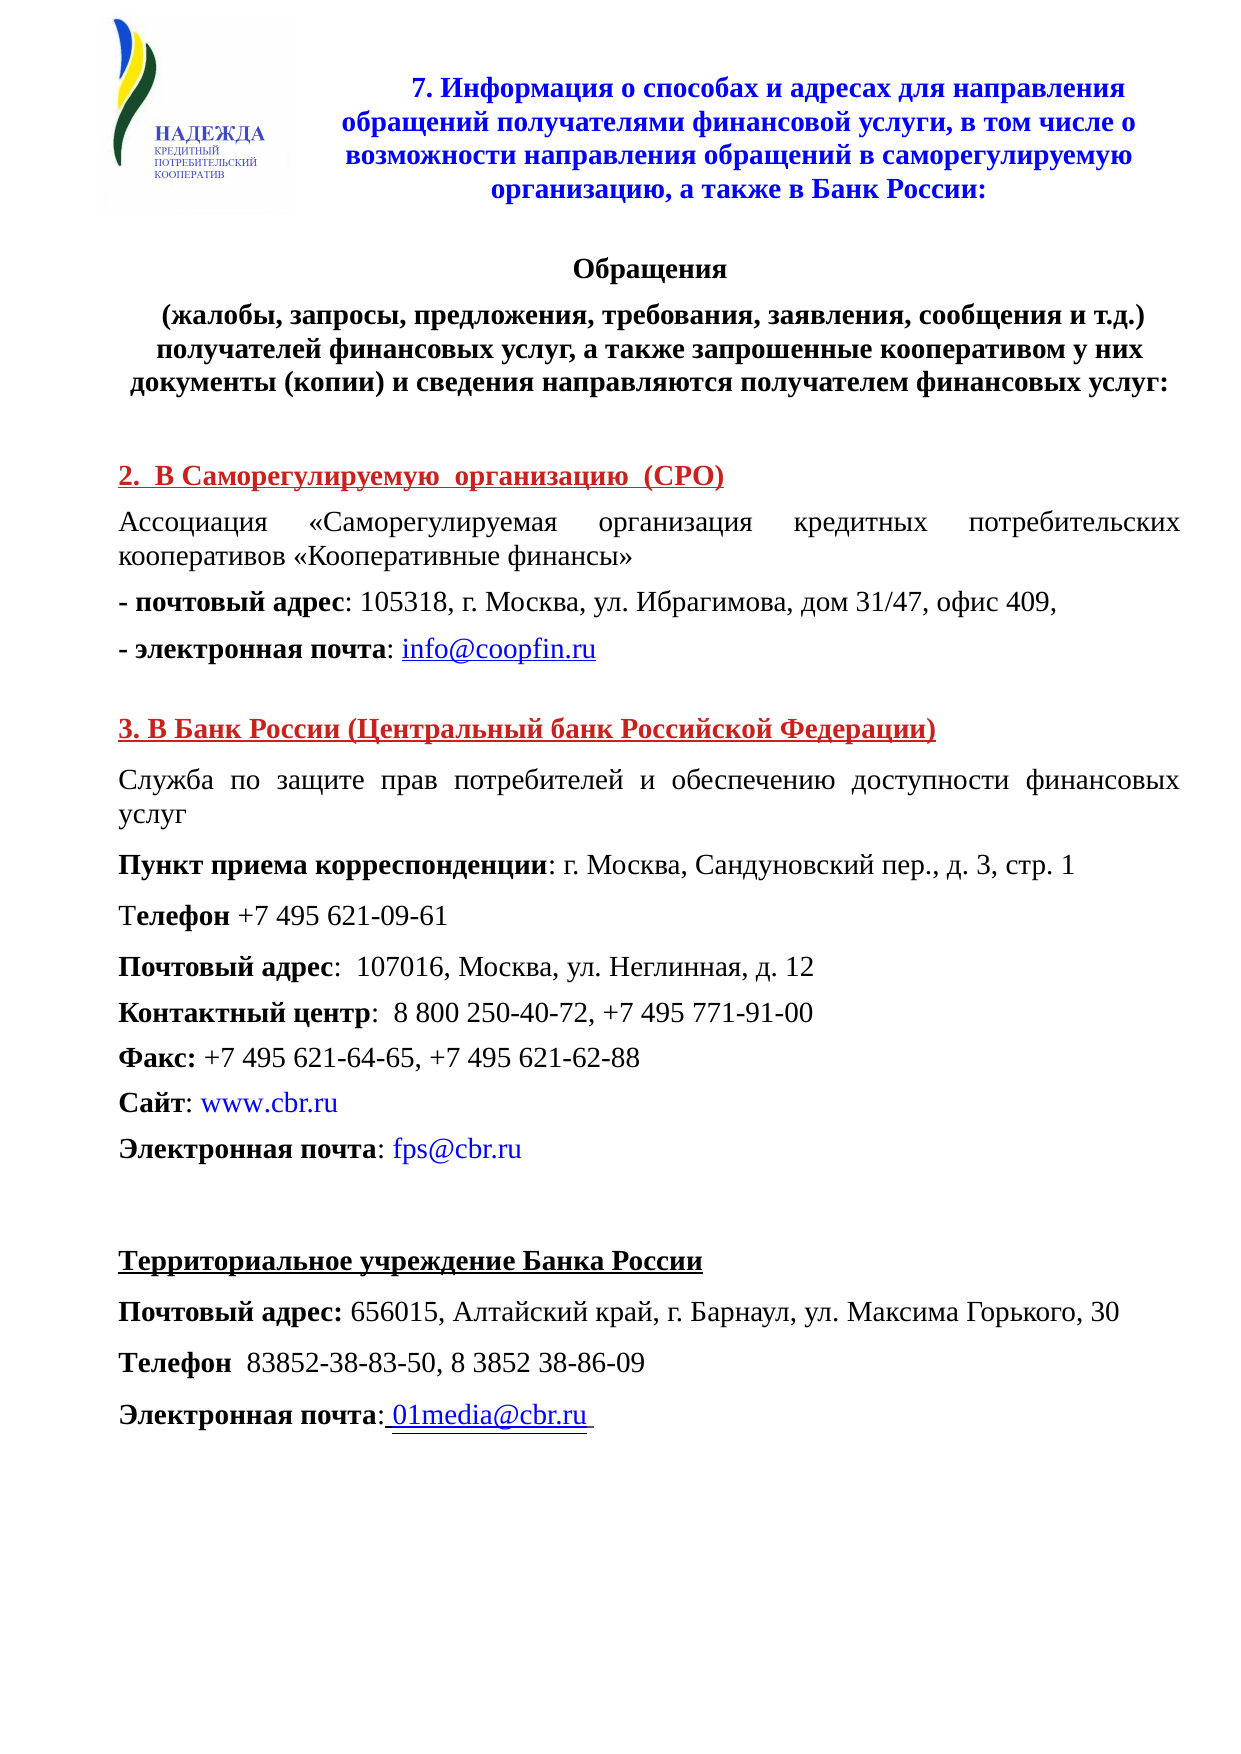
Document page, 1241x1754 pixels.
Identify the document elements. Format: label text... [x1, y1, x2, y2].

picture [99, 14, 297, 215]
text Пункт приема корреспонденции: г. Москва, Сандуновский пер., д. 3, стр. 1 [118, 847, 1181, 881]
text 7. Информация о способах и адресах для направления обращений получателями финансовой услуги, в том числе о возможности направления обращений в саморегулируемую организацию, а также в Банк России: [297, 70, 1181, 204]
text Электронная почта: 01media@cbr.ru [118, 1397, 1181, 1433]
text Территориальное учреждение Банка России [118, 1243, 1181, 1277]
text Сайт: www.cbr.ru [118, 1085, 1181, 1119]
text 3. В Банк России (Центральный банк Российской Федерации) [118, 711, 1181, 744]
text Факс: +7 495 621-64-65, +7 495 621-62-88 [118, 1040, 1181, 1074]
text Контактный центр: 8 800 250-40-72, +7 495 771-91-00 [118, 995, 1181, 1028]
text Телефон 83852-38-83-50, 8 3852 38-86-09 [118, 1346, 1181, 1379]
text Почтовый адрес: 107016, Москва, ул. Неглинная, д. 12 [118, 949, 1181, 983]
text Почтовый адрес: 656015, Алтайский край, г. Барнаул, ул. Максима Горького, 30 [118, 1294, 1181, 1328]
text Электронная почта: fps@cbr.ru [118, 1131, 1181, 1164]
text Обращения [118, 251, 1181, 284]
text Служба по защите прав потребителей и обеспечению доступности финансовых услуг [118, 762, 1181, 829]
text - почтовый адрес: 105318, г. Москва, ул. Ибрагимова, дом 31/47, офис 409, [118, 584, 1181, 618]
text (жалобы, запросы, предложения, требования, заявления, сообщения и т.д.) получателей финансовых услуг, а также запрошенные кооперативом у них документы (копии) и сведения направляются получателем финансовых услуг: [118, 297, 1181, 398]
text - электронная почта: info@coopfin.ru [118, 631, 1181, 664]
text 2. В Саморегулируемую организацию (СРО) [118, 458, 1181, 491]
text Ассоциация «Саморегулируемая организация кредитных потребительских кооперативов «Кооперативные финансы» [118, 504, 1181, 571]
text Телефон +7 495 621-09-61 [118, 898, 1181, 932]
